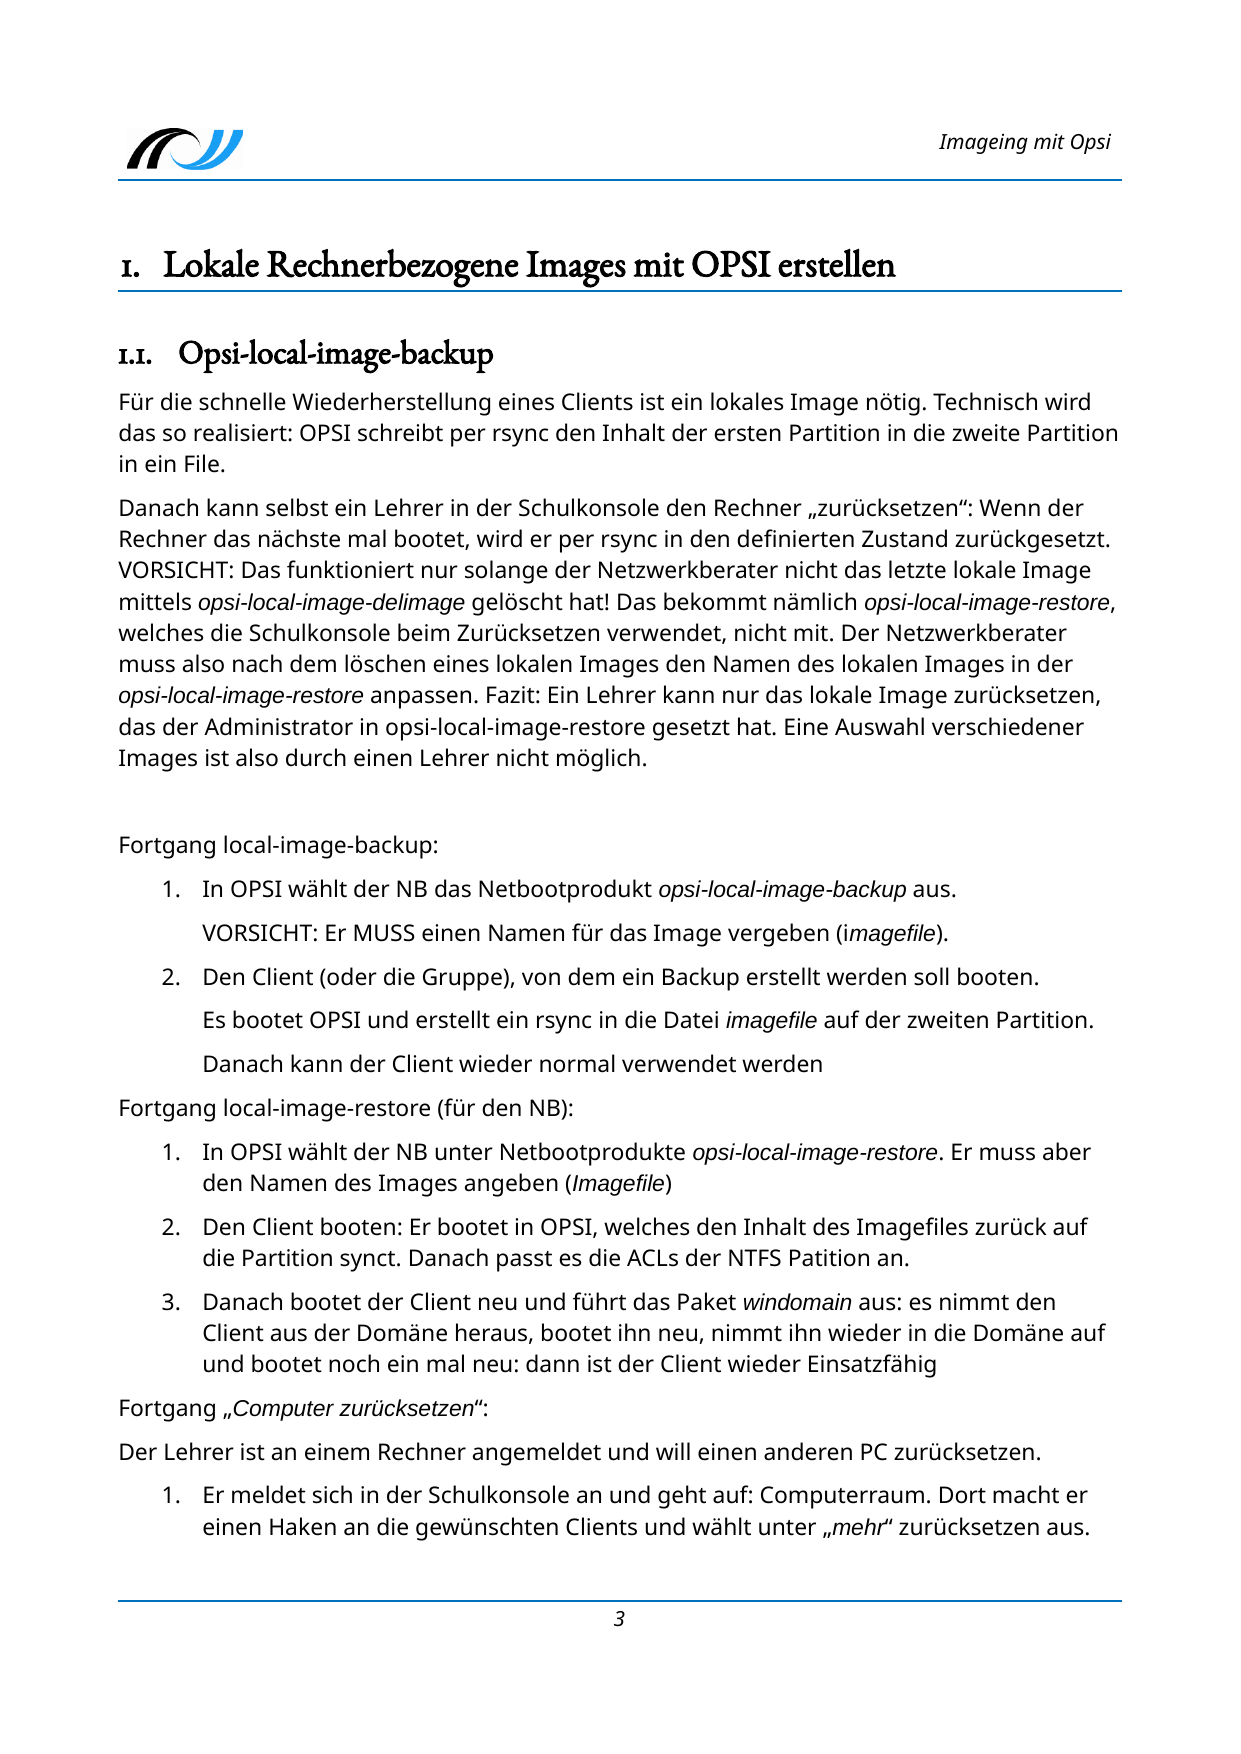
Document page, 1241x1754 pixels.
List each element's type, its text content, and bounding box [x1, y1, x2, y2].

list Danach kann der Client wieder normal verwendet werden [156, 1048, 1122, 1079]
list In OPSI wählt der NB unter Netbootprodukte opsi-local-image-restore. Er muss aber den Namen des Images angeben (Imagefile) [156, 1136, 1122, 1198]
text Fortgang „Computer zurücksetzen“: [118, 1392, 1122, 1423]
text Der Lehrer ist an einem Rechner angemeldet und will einen anderen PC zurücksetzen. [118, 1436, 1122, 1467]
list VORSICHT: Er MUSS einen Namen für das Image vergeben (imagefile). [156, 917, 1122, 948]
text Für die schnelle Wiederherstellung eines Clients ist ein lokales Image nötig. Technisch wird das so realisiert: OPSI schreibt per rsync den Inhalt der ersten Partition in die zweite Partition in ein File. [118, 386, 1122, 479]
subtitle Lokale Rechnerbezogene Images mit OPSI erstellen [118, 235, 1122, 290]
list In OPSI wählt der NB das Netbootprodukt opsi-local-image-backup aus. [156, 873, 1122, 904]
picture [127, 128, 243, 170]
list Er meldet sich in der Schulkonsole an und geht auf: Computerraum. Dort macht er einen Haken an die gewünschten Clients und wählt unter „mehr“ zurücksetzen aus. [156, 1479, 1122, 1542]
text Danach kann selbst ein Lehrer in der Schulkonsole den Rechner „zurücksetzen“: Wenn der Rechner das nächste mal bootet, wird er per rsync in den definierten Zustand zurückgesetzt. VORSICHT: Das funktioniert nur solange der Netzwerkberater nicht das letzte lokale Image mittels opsi-local-image-delimage gelöscht hat! Das bekommt nämlich opsi-local-image-restore, welches die Schulkonsole beim Zurücksetzen verwendet, nicht mit. Der Netzwerkberater muss also nach dem löschen eines lokalen Images den Namen des lokalen Images in der opsi-local-image-restore anpassen. Fazit: Ein Lehrer kann nur das lokale Image zurücksetzen, das der Administrator in opsi-local-image-restore gesetzt hat. Eine Auswahl verschiedener Images ist also durch einen Lehrer nicht möglich. [118, 492, 1122, 773]
text Fortgang local-image-restore (für den NB): [118, 1092, 1122, 1123]
text Fortgang local-image-backup: [118, 829, 1122, 861]
list Den Client booten: Er bootet in OPSI, welches den Inhalt des Imagefiles zurück auf die Partition synct. Danach passt es die ACLs der NTFS Patition an. [156, 1211, 1122, 1273]
list Den Client (oder die Gruppe), von dem ein Backup erstellt werden soll booten. [156, 961, 1122, 992]
list Danach bootet der Client neu und führt das Paket windomain aus: es nimmt den Client aus der Domäne heraus, bootet ihn neu, nimmt ihn wieder in die Domäne auf und bootet noch ein mal neu: dann ist der Client wieder Einsatzfähig [156, 1286, 1122, 1379]
list Es bootet OPSI und erstellt ein rsync in die Datei imagefile auf der zweiten Partition. [156, 1004, 1122, 1036]
subtitle Opsi-local-image-backup [118, 329, 1122, 373]
